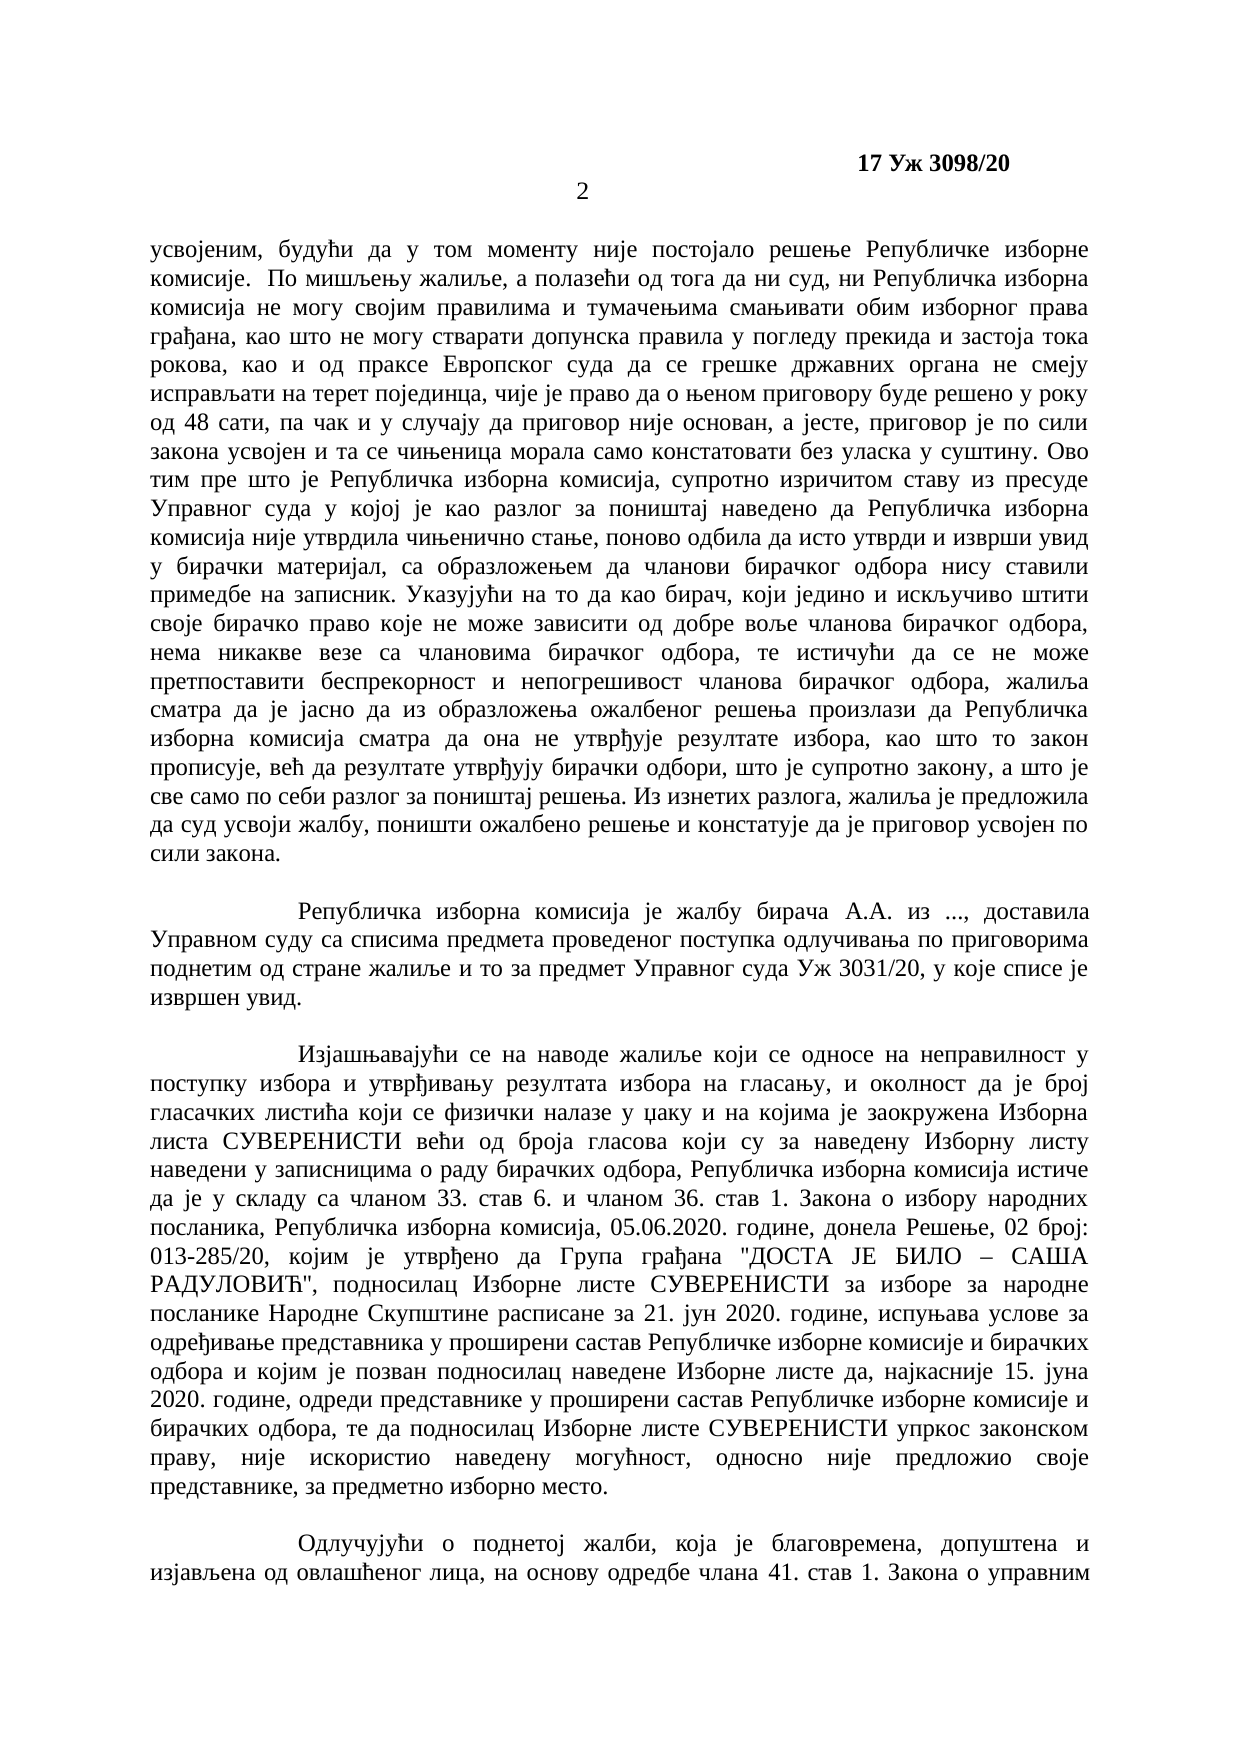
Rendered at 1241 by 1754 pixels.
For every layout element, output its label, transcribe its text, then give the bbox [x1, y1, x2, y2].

text Изјашњавајући се на наводе жалиље који се односе на неправилност у поступку избора и утврђивању резултата избора на гласању, и околност да је број гласачких листића који се физички налазе у џаку и на којима је заокружена Изборна листа СУВЕРЕНИСТИ већи од броја гласова који су за наведену Изборну листу наведени у записницима о раду бирачких одбора, Републичка изборна комисија истиче да је у складу са чланом 33. став 6. и чланом 36. став 1. Закона о избору народних посланика, Републичка изборна комисија, 05.06.2020. године, донела Решење, 02 број: 013-285/20, којим је утврђено да Група грађана ''ДОСТА ЈЕ БИЛО – САША РАДУЛОВИЋ'', подносилац Изборне листе СУВЕРЕНИСТИ за изборе за народне посланике Народне Скупштине расписане за 21. јун 2020. године, испуњава услове за одређивање представника у проширени састав Републичке изборне комисије и бирачких одбора и којим је позван подносилац наведене Изборне листе да, најкасније 15. јуна 2020. године, одреди представнике у проширени састав Републичке изборне комисије и бирачких одбора, те да подносилац Изборне листе СУВЕРЕНИСТИ упркос законском праву, није искористио наведену могућност, односно није предложио своје представнике, за предметно изборно место. [150, 1039, 1090, 1499]
text Републичка изборна комисија је жалбу бирача А.А. из ..., доставила Управном суду са списима предмета проведеног поступка одлучивања по приговорима поднетим од стране жалиље и то за предмет Управног суда Уж 3031/20, у које списе је извршен увид. [150, 896, 1090, 1011]
text Одлучујући о поднетој жалби, која је благовремена, допуштена и изјављена од овлашћеног лица, на основу одредбе члана 41. став 1. Закона о управним [150, 1528, 1090, 1586]
text усвојеним, будући да у том моменту није постојало решење Републичке изборне комисије. По мишљењу жалиље, а полазећи од тога да ни суд, ни Републичка изборна комисија не могу својим правилима и тумачењима смањивати обим изборног права грађана, као што не могу стварати допунска правила у погледу прекида и застоја тока рокова, као и од праксе Европског суда да се грешке државних органа не смеју исправљати на терет појединца, чије је право да о њеном приговору буде решено у року од 48 сати, па чак и у случају да приговор није основан, а јесте, приговор је по сили закона усвојен и та се чињеница морала само констатовати без уласка у суштину. Ово тим пре што је Републичка изборна комисија, супротно изричитом ставу из пресуде Управног суда у којој је као разлог за поништај наведено да Републичка изборна комисија није утврдила чињенично стање, поново одбила да исто утврди и изврши увид у бирачки материјал, са образложењем да чланови бирачког одбора нису ставили примедбе на записник. Указујући на то да као бирач, који једино и искључиво штити своје бирачко право које не може зависити од добре воље чланова бирачког одбора, нема никакве везе са члановима бирачког одбора, те истичући да се не може претпоставити беспрекорност и непогрешивост чланова бирачког одбора, жалиља сматра да је јасно да из образложења ожалбеног решења произлази да Републичка изборна комисија сматра да она не утврђује резултате избора, као што то закон прописује, већ да резултате утврђују бирачки одбори, што је супротно закону, а што је све само по себи разлог за поништај решења. Из изнетих разлога, жалиља је предложила да суд усвоји жалбу, поништи ожалбено решење и констатује да је приговор усвојен по сили закона. [150, 234, 1090, 867]
